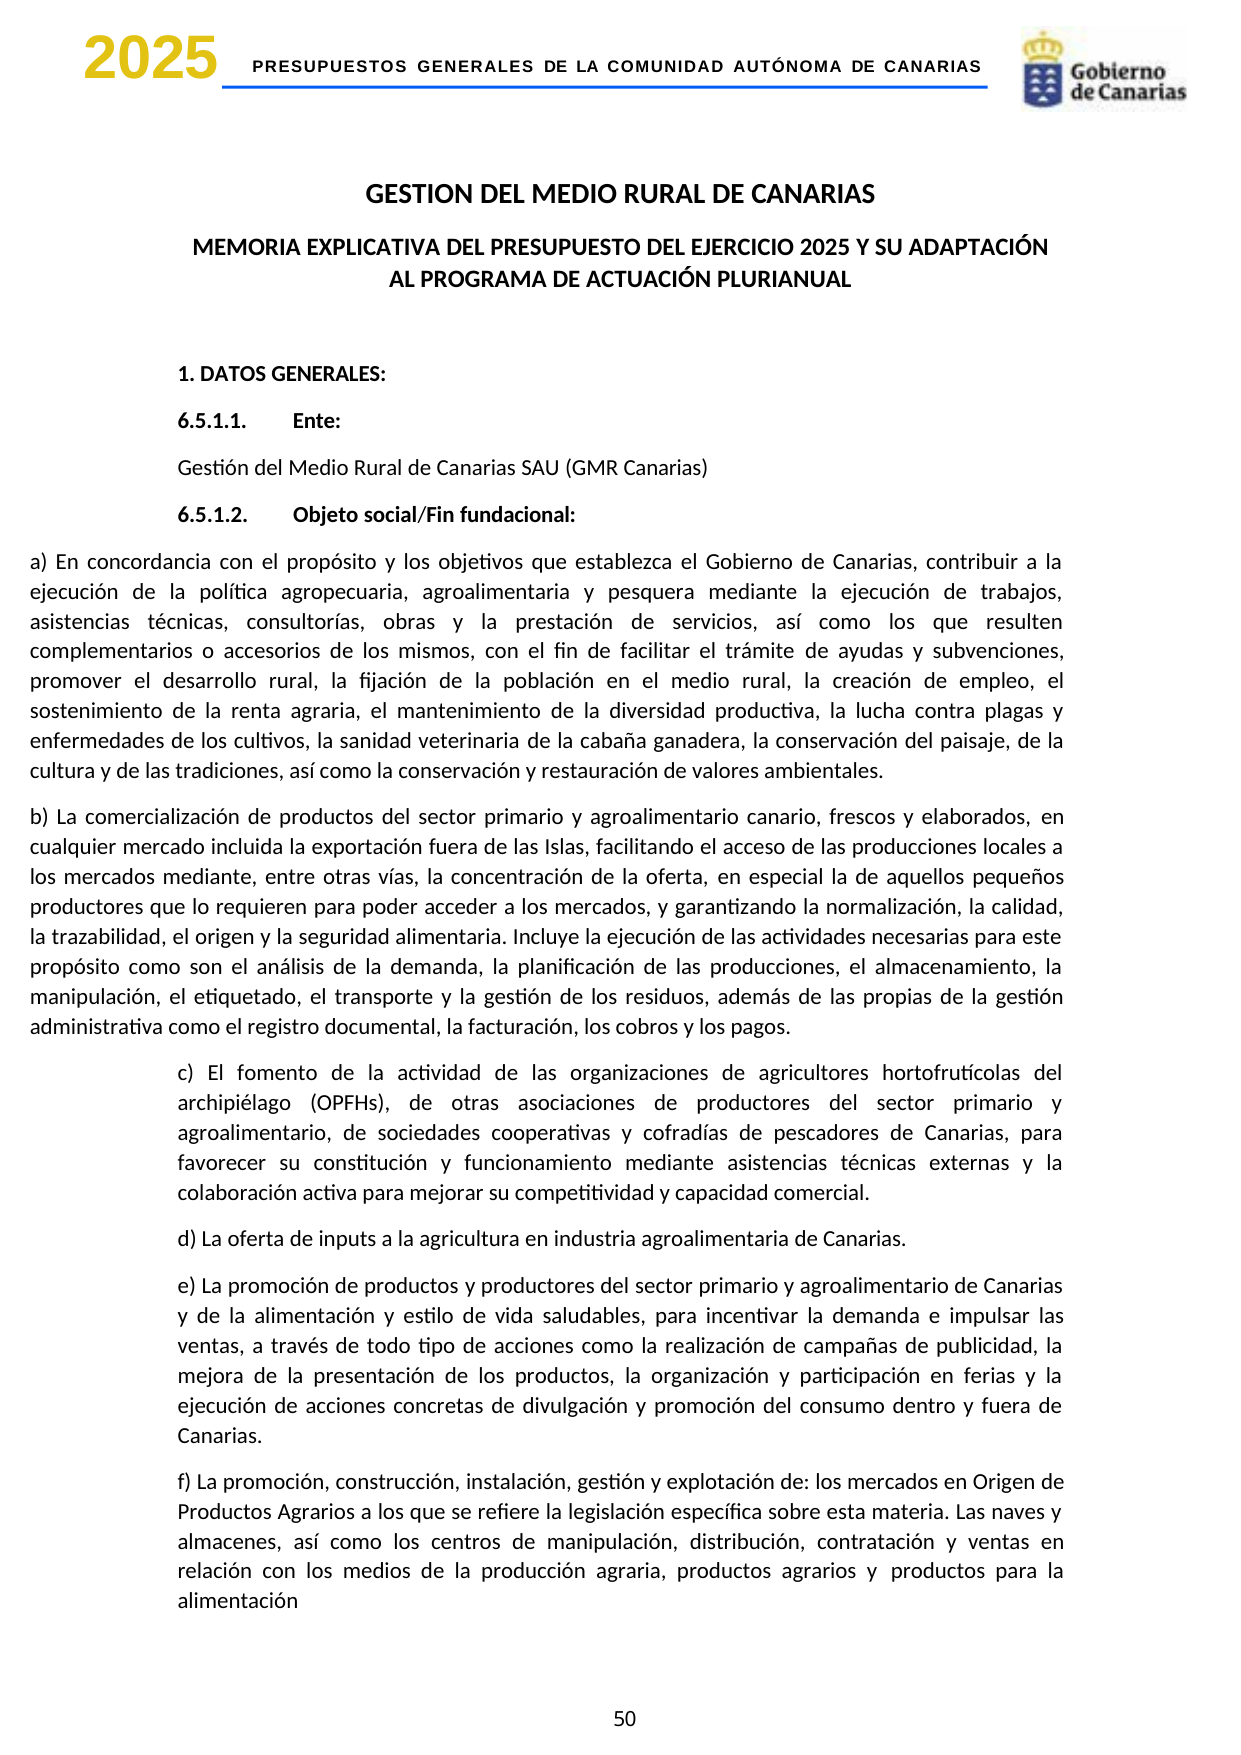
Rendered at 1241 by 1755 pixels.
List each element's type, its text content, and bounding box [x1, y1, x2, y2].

list Objeto social/Fin fundacional: [177, 500, 1123, 528]
list En concordancia con el propósito y los objetivos que establezca el Gobierno de Canarias, contribuir a la ejecución de la política agropecuaria, agroalimentaria y pesquera mediante la ejecución de trabajos, asistencias técnicas, consultorías, obras y la prestación de servicios, así como los que resulten complementarios o accesorios de los mismos, con el fin de facilitar el trámite de ayudas y subvenciones, promover el desarrollo rural, la fijación de la población en el medio rural, la creación de empleo, el sostenimiento de la renta agraria, el mantenimiento de la diversidad productiva, la lucha contra plagas y enfermedades de los cultivos, la sanidad veterinaria de la cabaña ganadera, la conservación del paisaje, de la cultura y de las tradiciones, así como la conservación y restauración de valores ambientales. [29, 547, 1064, 784]
list El fomento de la actividad de las organizaciones de agricultores hortofrutícolas del archipiélago (OPFHs), de otras asociaciones de productores del sector primario y agroalimentario, de sociedades cooperativas y cofradías de pescadores de Canarias, para favorecer su constitución y funcionamiento mediante asistencias técnicas externas y la colaboración activa para mejorar su competitividad y capacidad comercial. [177, 1058, 1064, 1206]
text MEMORIA EXPLICATIVA DEL PRESUPUESTO DEL EJERCICIO 2025 Y SU ADAPTACIÓN AL PROGRAMA DE ACTUACIÓN PLURIANUAL [183, 231, 1057, 294]
list La promoción de productos y productores del sector primario y agroalimentario de Canarias y de la alimentación y estilo de vida saludables, para incentivar la demanda e impulsar las ventas, a través de todo tipo de acciones como la realización de campañas de publicidad, la mejora de la presentación de los productos, la organización y participación en ferias y la ejecución de acciones concretas de divulgación y promoción del consumo dentro y fuera de Canarias. [177, 1271, 1064, 1449]
list DATOS GENERALES: [177, 359, 1123, 387]
list Ente: [177, 406, 1123, 434]
list La comercialización de productos del sector primario y agroalimentario canario, frescos y elaborados, en cualquier mercado incluida la exportación fuera de las Islas, facilitando el acceso de las producciones locales a los mercados mediante, entre otras vías, la concentración de la oferta, en especial la de aquellos pequeños productores que lo requieren para poder acceder a los mercados, y garantizando la normalización, la calidad, la trazabilidad, el origen y la seguridad alimentaria. Incluye la ejecución de las actividades necesarias para este propósito como son el análisis de la demanda, la planificación de las producciones, el almacenamiento, la manipulación, el etiquetado, el transporte y la gestión de los residuos, además de las propias de la gestión administrativa como el registro documental, la facturación, los cobros y los pagos. [29, 802, 1064, 1040]
subtitle GESTION DEL MEDIO RURAL DE CANARIAS [118, 176, 1122, 211]
list La promoción, construcción, instalación, gestión y explotación de: los mercados en Origen de Productos Agrarios a los que se refiere la legislación específica sobre esta materia. Las naves y almacenes, así como los centros de manipulación, distribución, contratación y ventas en relación con los medios de la producción agraria, productos agrarios y productos para la alimentación [177, 1467, 1064, 1614]
text Gestión del Medio Rural de Canarias SAU (GMR Canarias) [177, 453, 1123, 481]
list La oferta de inputs a la agricultura en industria agroalimentaria de Canarias. [177, 1224, 1123, 1252]
